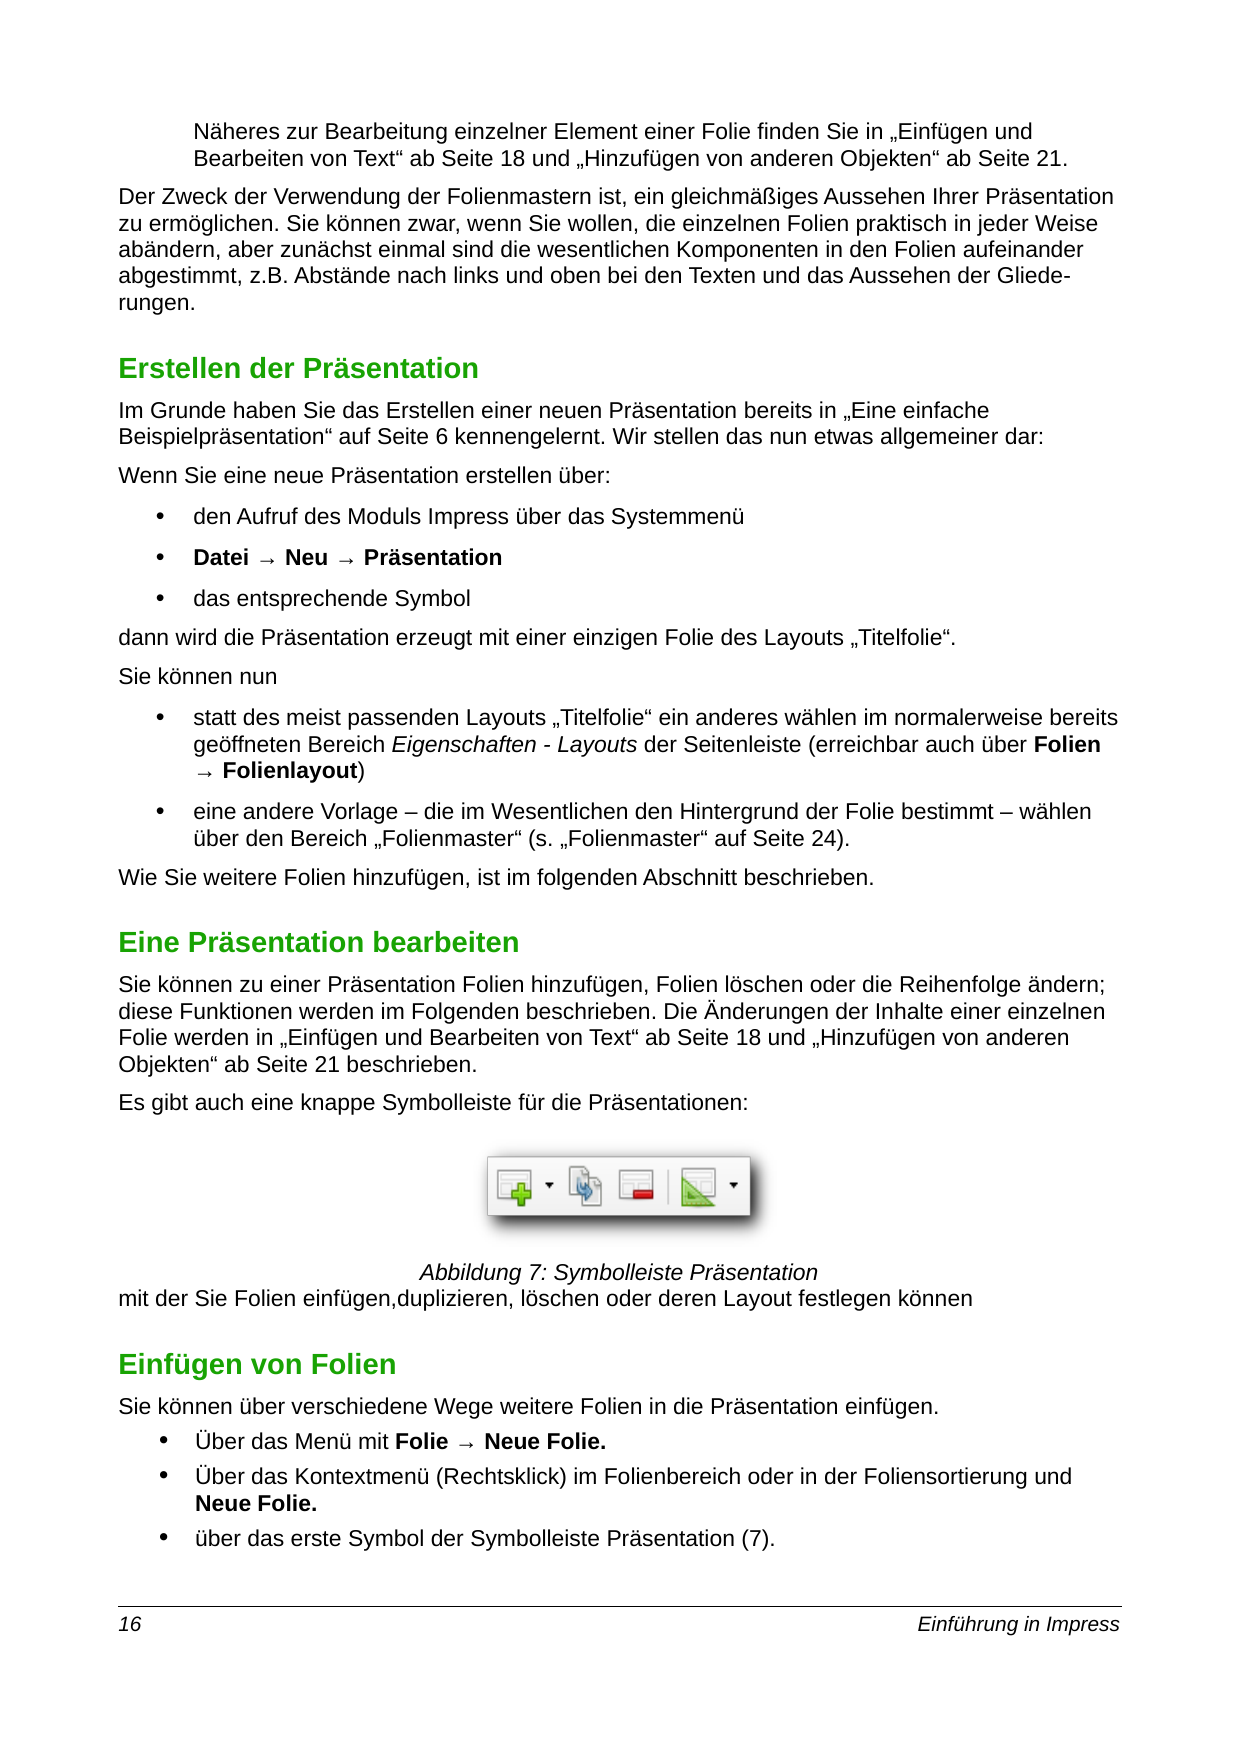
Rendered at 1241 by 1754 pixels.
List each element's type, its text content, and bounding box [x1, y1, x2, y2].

subtitle Einfügen von Folien [118, 1347, 1122, 1381]
list Über das Menü mit Folie → Neue Folie. [156, 1426, 1122, 1455]
list Näheres zur Bearbeitung einzelner Element einer Folie finden Sie in „Einfügen und Bearbeiten von Text“ ab Seite 18 und „Hinzufügen von anderen Objekten“ ab Seite 21. [156, 118, 1122, 171]
text Sie können zu einer Präsentation Folien hinzufügen, Folien löschen oder die Reihenfolge ändern; diese Funktionen werden im Folgenden beschrieben. Die Änderungen der Inhalte einer einzelnen Folie werden in „Einfügen und Bearbeiten von Text“ ab Seite 18 und „Hinzufügen von anderen Objekten“ ab Seite 21 beschrieben. [118, 971, 1122, 1077]
text Im Grunde haben Sie das Erstellen einer neuen Präsentation bereits in „Eine einfache Beispielpräsentation“ auf Seite 6 kennengelernt. Wir stellen das nun etwas allgemeiner dar: [118, 397, 1122, 449]
text dann wird die Präsentation erzeugt mit einer einzigen Folie des Layouts „Titelfolie“. [118, 624, 1122, 651]
list Sie können über verschiedene Wege weitere Folien in die Präsentation einfügen. [118, 1393, 1122, 1419]
list über das erste Symbol der Symbolleiste Präsentation (Abbildung 7). [156, 1523, 1122, 1552]
picture [463, 1128, 777, 1247]
text Abbildung 7: Symbolleiste Präsentation [419, 1259, 821, 1285]
list Datei → Neu → Präsentation [156, 542, 1122, 571]
text Der Zweck der Verwendung der Folienmastern ist, ein gleichmäßiges Aussehen Ihrer Präsentation zu ermöglichen. Sie können zwar, wenn Sie wollen, die einzelnen Folien praktisch in jeder Weise abändern, aber zunächst einmal sind die wesentlichen Komponenten in den Folien aufeinander abgestimmt, z.B. Abstände nach links und oben bei den Texten und das Aussehen der Gliede­rungen. [118, 183, 1122, 315]
list statt des meist passenden Layouts „Titelfolie“ ein anderes wählen im normalerweise bereits geöffneten Bereich Eigenschaften - Layouts der Seitenleiste (erreichbar auch über Folien → Folienlayout) [156, 702, 1122, 783]
subtitle Erstellen der Präsentation [118, 351, 1122, 384]
subtitle Eine Präsentation bearbeiten [118, 926, 1122, 959]
text Wie Sie weitere Folien hinzufügen, ist im folgenden Abschnitt beschrieben. [118, 864, 1122, 890]
text Sie können nun [118, 663, 1122, 689]
list eine andere Vorlage – die im Wesentlichen den Hintergrund der Folie bestimmt – wählen über den Bereich „Folienmaster“ (s. „Folienmaster“ auf Seite 24). [156, 796, 1122, 851]
list Über das Kontextmenü (Rechtsklick) im Folienbereich oder in der Foliensortierung und Neue Folie. [156, 1461, 1122, 1517]
text mit der Sie Folien einfügen,duplizieren, löschen oder deren Layout festlegen können [118, 1128, 1122, 1312]
text Wenn Sie eine neue Präsentation erstellen über: [118, 462, 1122, 488]
text Es gibt auch eine knappe Symbolleiste für die Präsentationen: [118, 1089, 1122, 1116]
list das entsprechende Symbol [156, 583, 1122, 612]
list den Aufruf des Moduls Impress über das Systemmenü [156, 501, 1122, 529]
